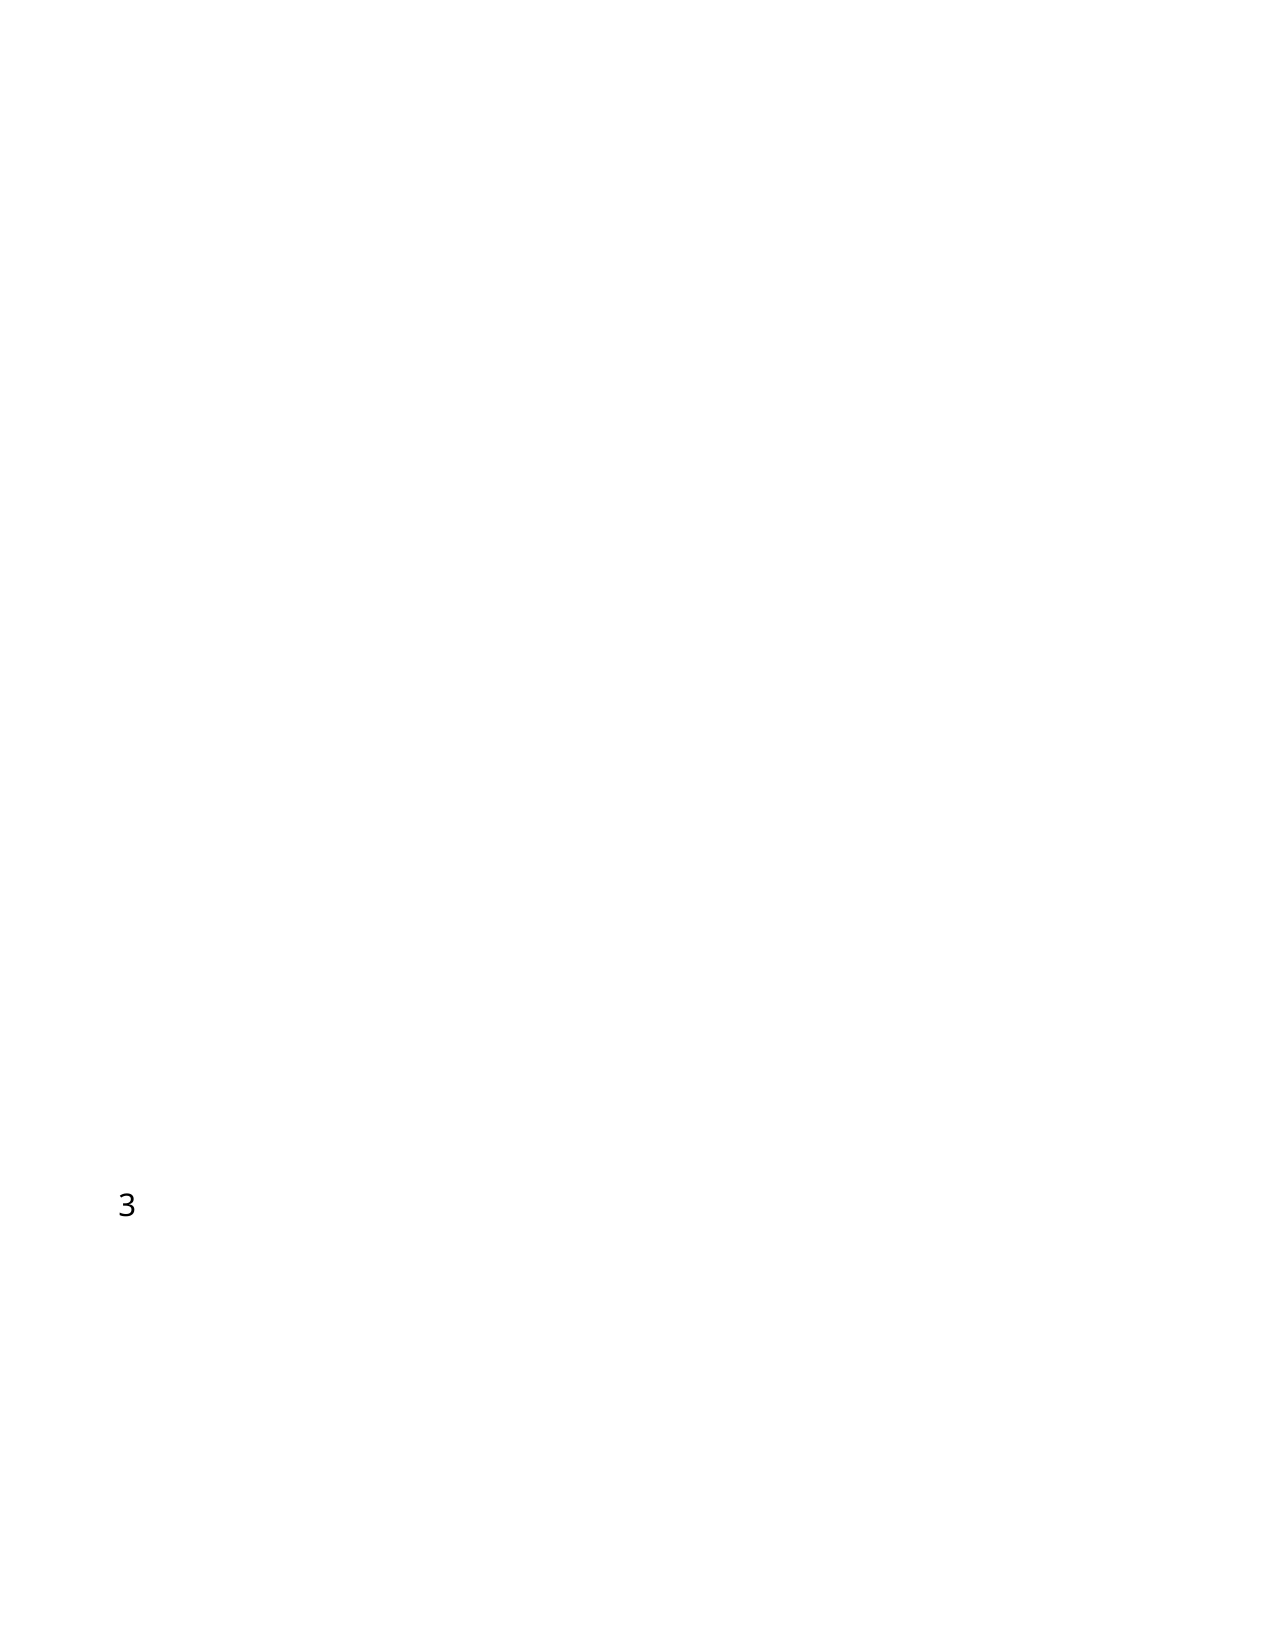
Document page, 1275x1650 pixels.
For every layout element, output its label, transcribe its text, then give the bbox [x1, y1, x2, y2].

text 3 [118, 1183, 1157, 1226]
